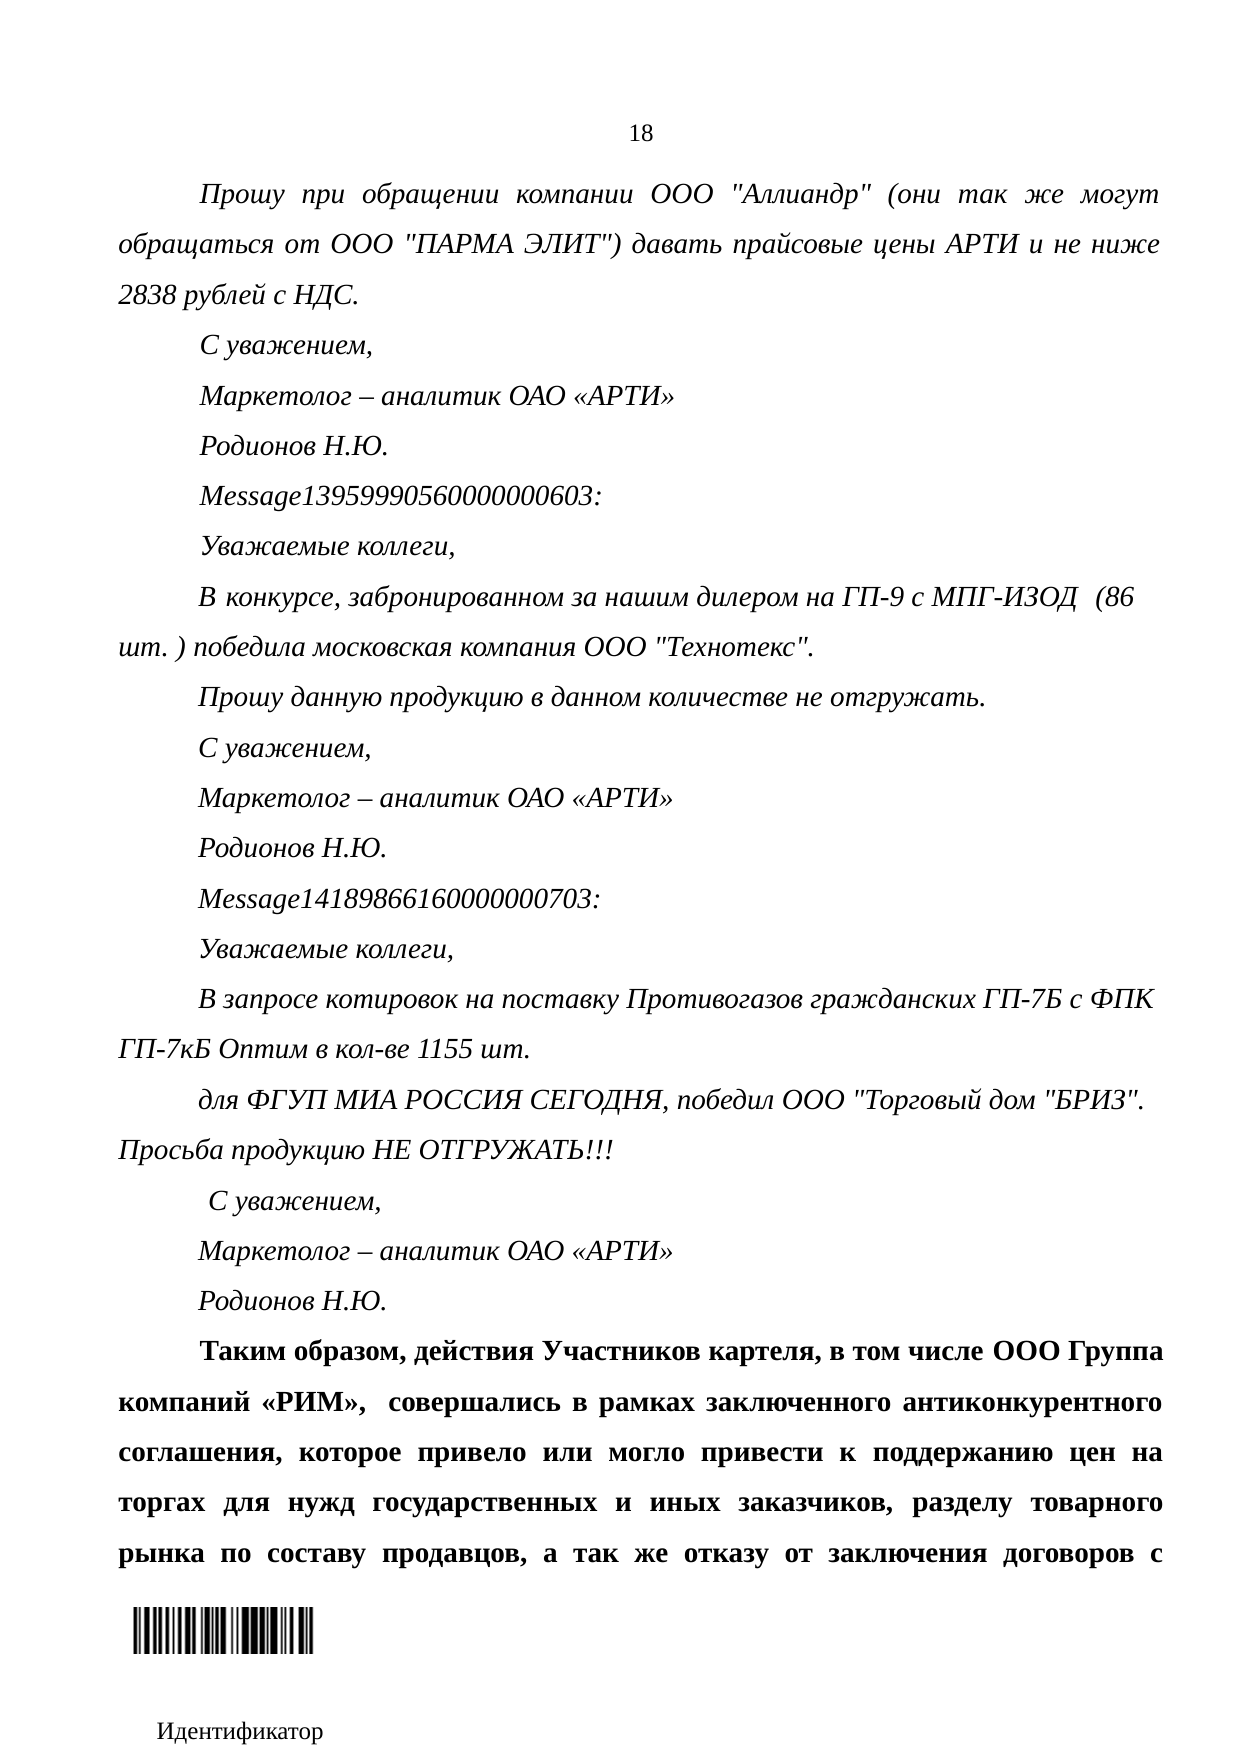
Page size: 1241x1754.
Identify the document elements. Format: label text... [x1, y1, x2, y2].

text С уважением, [118, 730, 1163, 763]
text В запросе котировок на поставку Противогазов гражданских ГП-7Б с ФПК ГП-7кБ Оптим в кол-ве 1155 шт. [118, 981, 1163, 1065]
text В конкурсе, забронированном за нашим дилером на ГП-9 с МПГ-ИЗОД (86 шт. ) победила московская компания ООО "Технотекс". [118, 579, 1163, 663]
text С уважением, [118, 327, 1163, 361]
text Маркетолог – аналитик ОАО «АРТИ» [118, 378, 1163, 411]
text Message13959990560000000603: [118, 478, 1163, 512]
text Таким образом, действия Участников картеля, в том числе ООО Группа компаний «РИМ», совершались в рамках заключенного антиконкурентного соглашения, которое привело или могло привести к поддержанию цен на торгах для нужд государственных и иных заказчиков, разделу товарного рынка по составу продавцов, а так же отказу от заключения договоров с [118, 1333, 1163, 1568]
text Уважаемые коллеги, [118, 931, 1163, 964]
text С уважением, [118, 1183, 1163, 1216]
text Уважаемые коллеги, [118, 528, 1163, 562]
text для ФГУП МИА РОССИЯ СЕГОДНЯ, победил ООО "Торговый дом "БРИЗ". Просьба продукцию НЕ ОТГРУЖАТЬ!!! [118, 1082, 1163, 1166]
text Родионов Н.Ю. [118, 428, 1163, 461]
text Прошу при обращении компании ООО "Аллиандр" (они так же могут обращаться от ООО "ПАРМА ЭЛИТ") давать прайсовые цены АРТИ и не ниже 2838 рублей с НДС. [118, 176, 1163, 311]
text Родионов Н.Ю. [118, 1283, 1163, 1317]
text Прошу данную продукцию в данном количестве не отгружать. [118, 679, 1163, 713]
text Маркетолог – аналитик ОАО «АРТИ» [118, 780, 1163, 814]
text Родионов Н.Ю. [118, 830, 1163, 864]
text Маркетолог – аналитик ОАО «АРТИ» [118, 1233, 1163, 1266]
text Message14189866160000000703: [118, 881, 1163, 914]
picture [118, 1607, 331, 1654]
